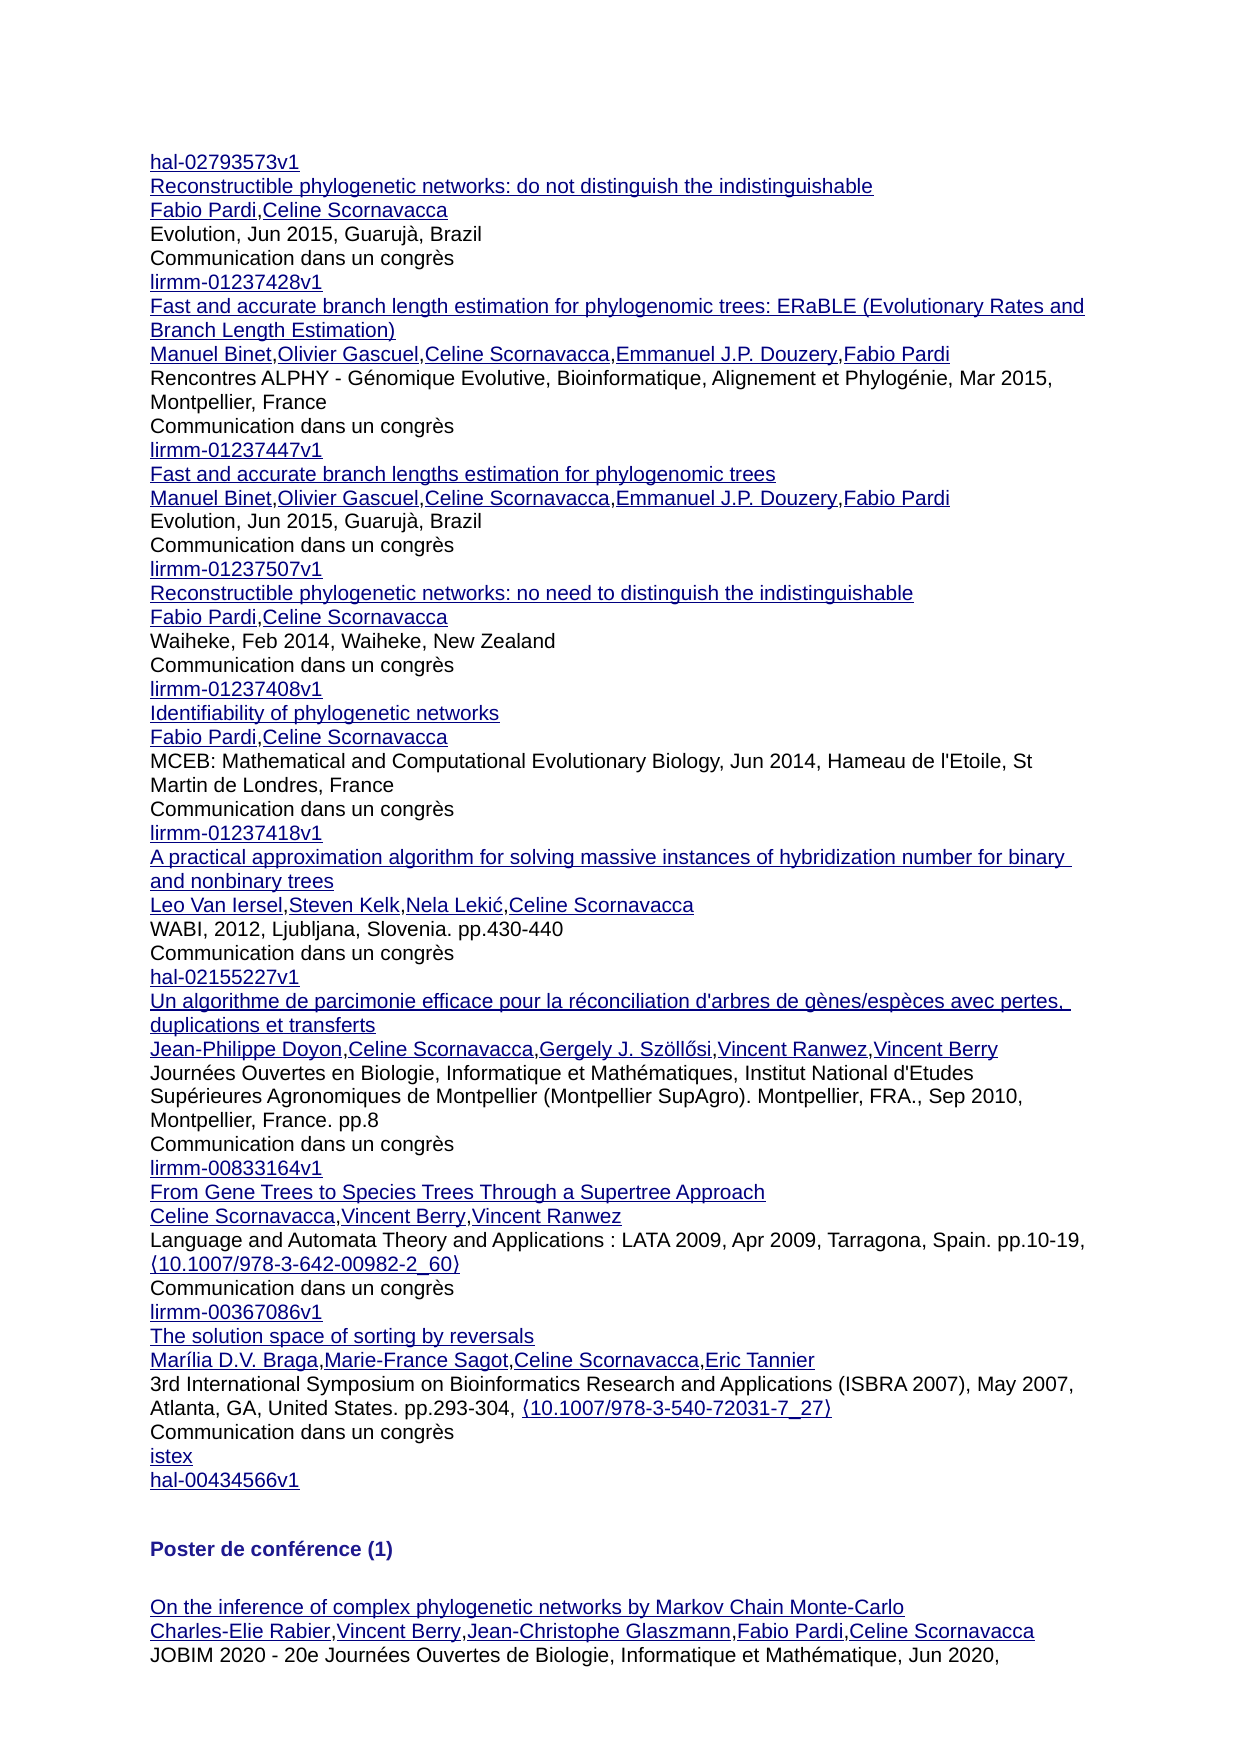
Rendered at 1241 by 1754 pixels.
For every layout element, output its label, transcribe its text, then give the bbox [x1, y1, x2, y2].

table_cell Fast and accurate branch length estimation for phylogenomic trees: ERaBLE (Evolutionary Rates and Branch Length Estimation) Manuel Binet,Olivier Gascuel,Celine Scornavacca,Emmanuel J.P. Douzery,Fabio Pardi Rencontres ALPHY - Génomique Evolutive, Bioinformatique, Alignement et Phylogénie, Mar 2015, Montpellier, France Communication dans un congrès lirmm-01237447v1 [150, 294, 1090, 461]
table_cell Reconstructible phylogenetic networks: do not distinguish the indistinguishable Fabio Pardi,Celine Scornavacca Evolution, Jun 2015, Guarujà, Brazil Communication dans un congrès lirmm-01237428v1 [150, 174, 1090, 294]
table_cell A practical approximation algorithm for solving massive instances of hybridization number for binary and nonbinary trees Leo Van Iersel,Steven Kelk,Nela Lekić,Celine Scornavacca WABI, 2012, Ljubljana, Slovenia. pp.430-440 Communication dans un congrès hal-02155227v1 [150, 845, 1090, 988]
table_cell The solution space of sorting by reversals Marília D.V. Braga,Marie-France Sagot,Celine Scornavacca,Eric Tannier 3rd International Symposium on Bioinformatics Research and Applications (ISBRA 2007), May 2007, Atlanta, GA, United States. pp.293-304, ⟨10.1007/978-3-540-72031-7_27⟩ Communication dans un congrès istex hal-00434566v1 [150, 1324, 1090, 1492]
subtitle Poster de conférence (1) [150, 1536, 1090, 1560]
table_cell Reconstructible phylogenetic networks: no need to distinguish the indistinguishable Fabio Pardi,Celine Scornavacca Waiheke, Feb 2014, Waiheke, New Zealand Communication dans un congrès lirmm-01237408v1 [150, 581, 1090, 701]
table_cell hal-02793573v1 [150, 150, 1090, 174]
table_cell From Gene Trees to Species Trees Through a Supertree Approach Celine Scornavacca,Vincent Berry,Vincent Ranwez Language and Automata Theory and Applications : LATA 2009, Apr 2009, Tarragona, Spain. pp.10-19, ⟨10.1007/978-3-642-00982-2_60⟩ Communication dans un congrès lirmm-00367086v1 [150, 1180, 1090, 1324]
table_header On the inference of complex phylogenetic networks by Markov Chain Monte-Carlo Charles-Elie Rabier,Vincent Berry,Jean-Christophe Glaszmann,Fabio Pardi,Celine Scornavacca JOBIM 2020 - 20e Journées Ouvertes de Biologie, Informatique et Mathématique, Jun 2020, [150, 1595, 1090, 1667]
table_cell Identifiability of phylogenetic networks Fabio Pardi,Celine Scornavacca MCEB: Mathematical and Computational Evolutionary Biology, Jun 2014, Hameau de l'Etoile, St Martin de Londres, France Communication dans un congrès lirmm-01237418v1 [150, 701, 1090, 845]
table_cell Fast and accurate branch lengths estimation for phylogenomic trees Manuel Binet,Olivier Gascuel,Celine Scornavacca,Emmanuel J.P. Douzery,Fabio Pardi Evolution, Jun 2015, Guarujà, Brazil Communication dans un congrès lirmm-01237507v1 [150, 461, 1090, 581]
table_cell Un algorithme de parcimonie efficace pour la réconciliation d'arbres de gènes/espèces avec pertes, duplications et transferts Jean-Philippe Doyon,Celine Scornavacca,Gergely J. Szöllősi,Vincent Ranwez,Vincent Berry Journées Ouvertes en Biologie, Informatique et Mathématiques, Institut National d'Etudes Supérieures Agronomiques de Montpellier (Montpellier SupAgro). Montpellier, FRA., Sep 2010, Montpellier, France. pp.8 Communication dans un congrès lirmm-00833164v1 [150, 989, 1090, 1180]
